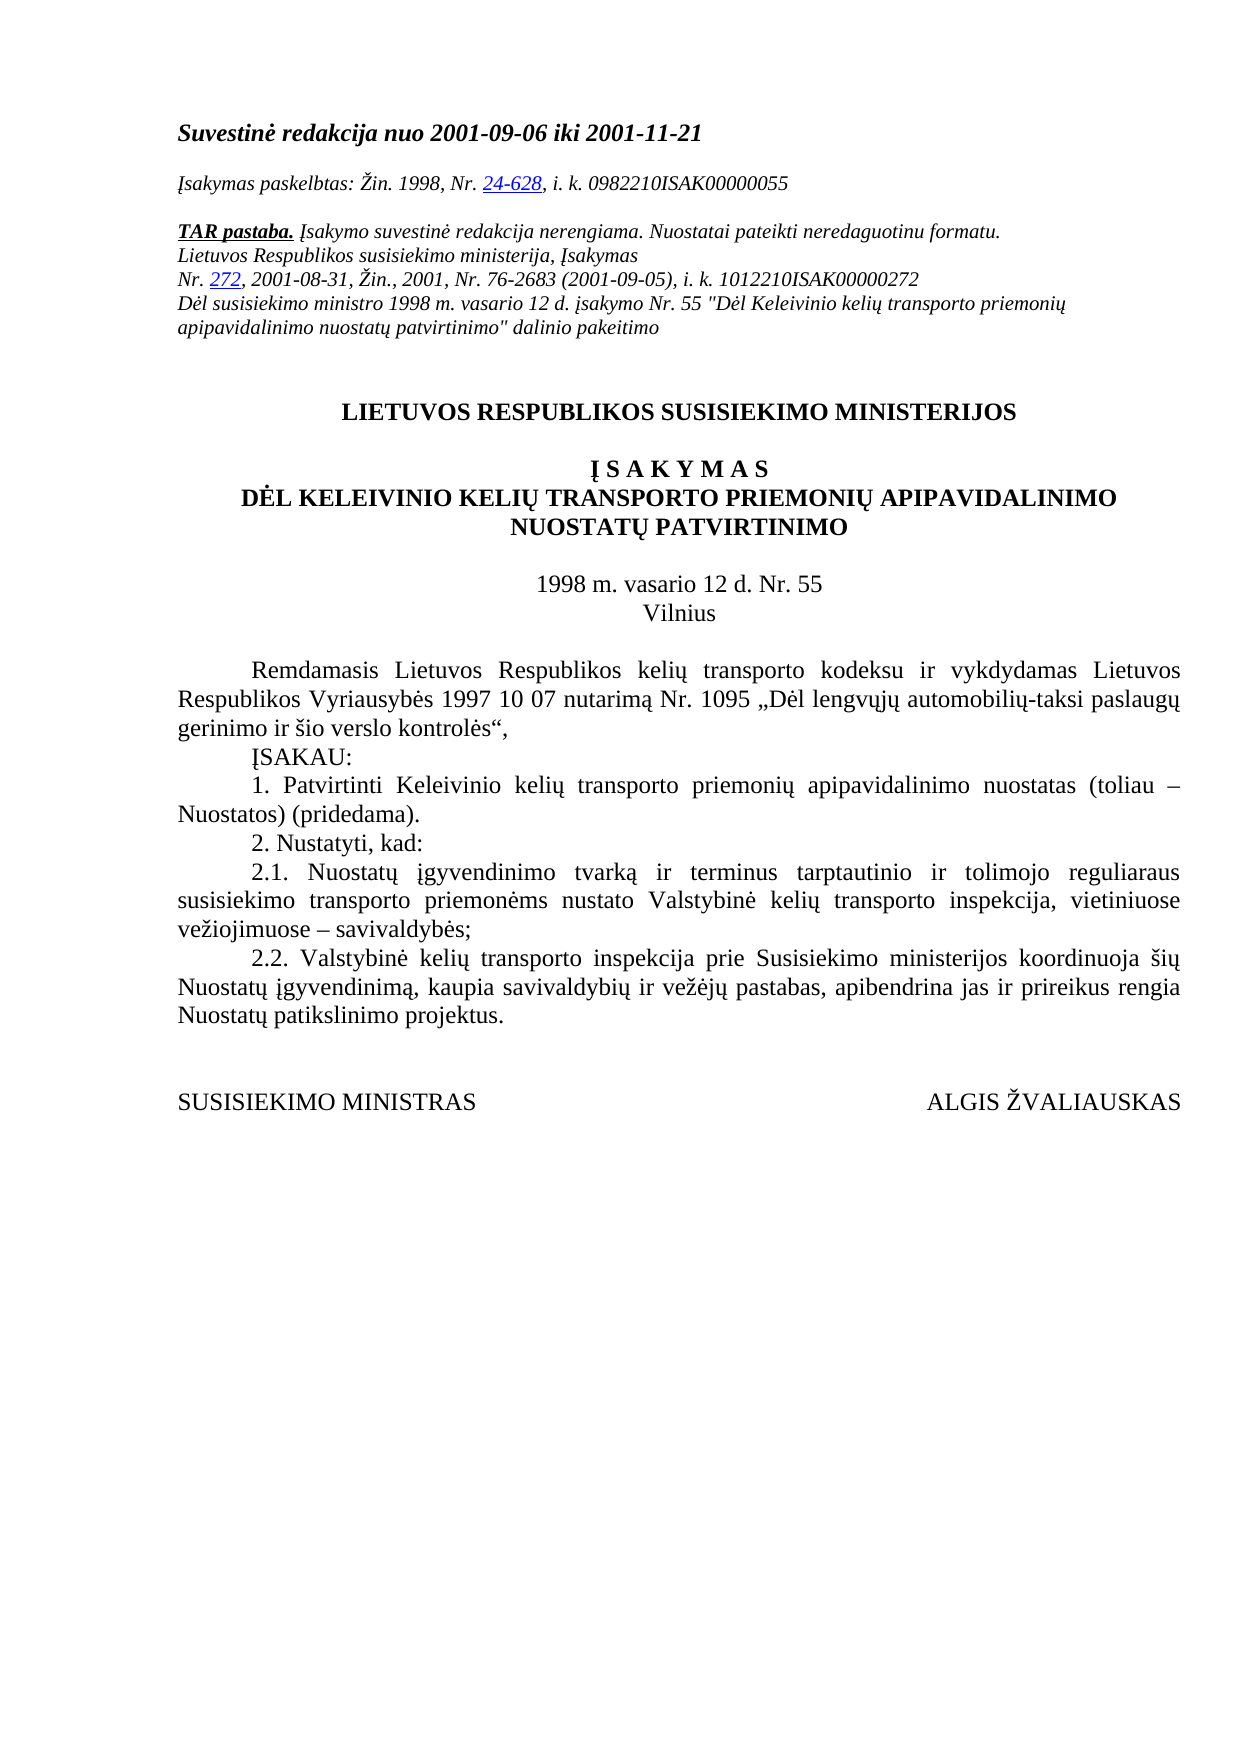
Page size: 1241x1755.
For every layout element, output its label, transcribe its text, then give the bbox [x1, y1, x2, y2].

text Į S A K Y M A S [177, 454, 1181, 483]
text ĮSAKAU: [177, 742, 1181, 771]
text 2. Nustatyti, kad: [177, 828, 1181, 857]
text Vilnius [177, 598, 1181, 627]
text TAR pastaba. Įsakymo suvestinė redakcija nerengiama. Nuostatai pateikti neredaguotinu formatu. [177, 219, 1181, 243]
text LIETUVOS RESPUBLIKOS SUSISIEKIMO MINISTERIJOS [177, 397, 1181, 426]
text Lietuvos Respublikos susisiekimo ministerija, Įsakymas [177, 243, 1181, 267]
text DĖL KELEIVINIO KELIŲ TRANSPORTO PRIEMONIŲ APIPAVIDALINIMO NUOSTATŲ PATVIRTINIMO [177, 483, 1181, 541]
text 1998 m. vasario 12 d. Nr. 55 [177, 569, 1181, 598]
text 1. Patvirtinti Keleivinio kelių transporto priemonių apipavidalinimo nuostatas (toliau – Nuostatos) (pridedama). [177, 771, 1181, 828]
text Dėl susisiekimo ministro 1998 m. vasario 12 d. įsakymo Nr. 55 "Dėl Keleivinio kelių transporto priemonių apipavidalinimo nuostatų patvirtinimo" dalinio pakeitimo [177, 291, 1181, 339]
text Nr. 272, 2001-08-31, Žin., 2001, Nr. 76-2683 (2001-09-05), i. k. 1012210ISAK00000272 [177, 267, 1181, 291]
text Suvestinė redakcija nuo 2001-09-06 iki 2001-11-21 [177, 118, 1181, 147]
text 2.2. Valstybinė kelių transporto inspekcija prie Susisiekimo ministerijos koordinuoja šių Nuostatų įgyvendinimą, kaupia savivaldybių ir vežėjų pastabas, apibendrina jas ir prireikus rengia Nuostatų patikslinimo projektus. [177, 943, 1181, 1029]
text 2.1. Nuostatų įgyvendinimo tvarką ir terminus tarptautinio ir tolimojo reguliaraus susisiekimo transporto priemonėms nustato Valstybinė kelių transporto inspekcija, vietiniuose vežiojimuose – savivaldybės; [177, 857, 1181, 943]
text Įsakymas paskelbtas: Žin. 1998, Nr. 24-628, i. k. 0982210ISAK00000055 [177, 171, 1181, 195]
text Remdamasis Lietuvos Respublikos kelių transporto kodeksu ir vykdydamas Lietuvos Respublikos Vyriausybės 1997 10 07 nutarimą Nr. 1095 „Dėl lengvųjų automobilių-taksi paslaugų gerinimo ir šio verslo kontrolės“, [177, 656, 1181, 742]
text Susisiekimo ministras Algis Žvaliauskas [177, 1087, 1181, 1116]
